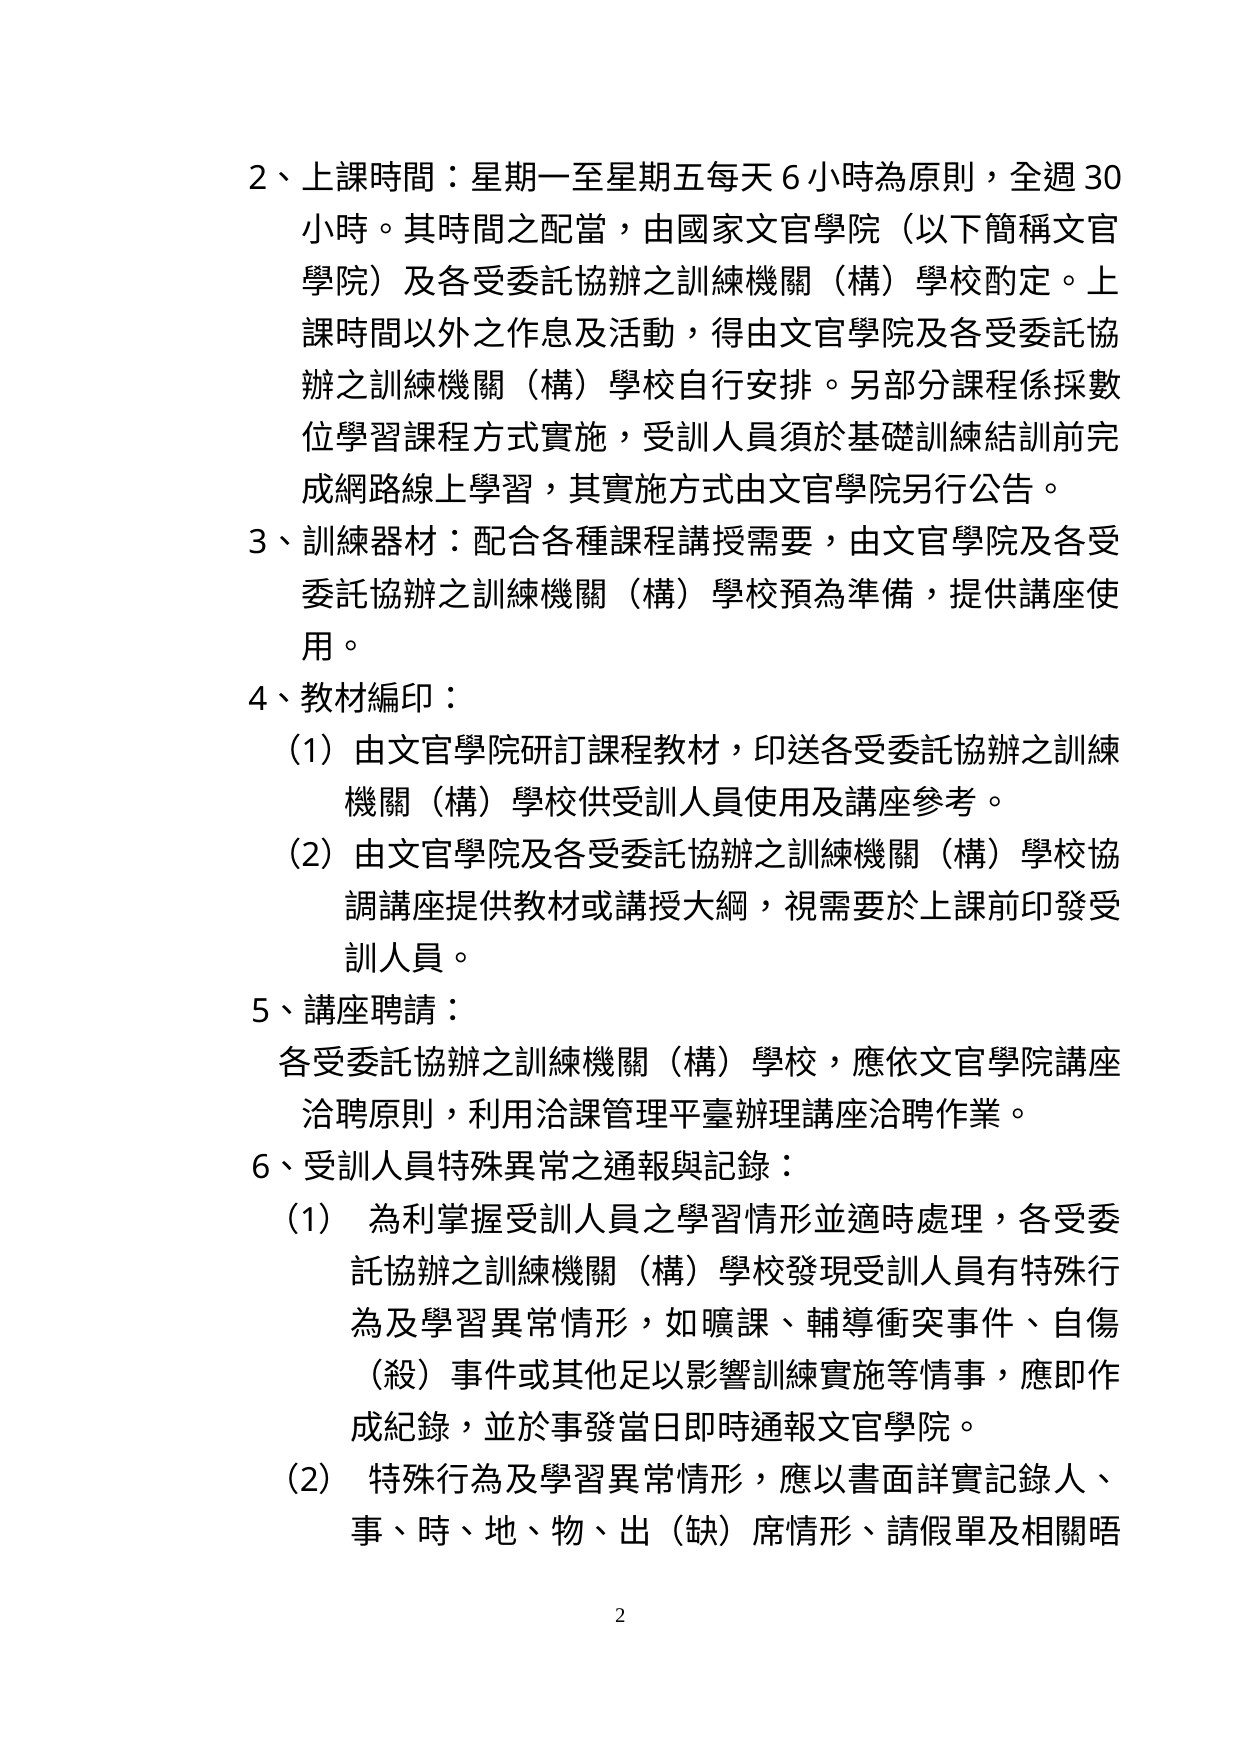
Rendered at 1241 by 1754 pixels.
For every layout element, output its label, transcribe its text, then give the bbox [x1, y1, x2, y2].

text 6、受訓人員特殊異常之通報與記錄： [251, 1137, 1122, 1189]
text （1）由文官學院研訂課程教材，印送各受委託協辦之訓練機關（構）學校供受訓人員使用及講座參考。 [268, 721, 1122, 825]
text 各受委託協辦之訓練機關（構）學校，應依文官學院講座洽聘原則，利用洽課管理平臺辦理講座洽聘作業。 [251, 1033, 1122, 1137]
list 為利掌握受訓人員之學習情形並適時處理，各受委託協辦之訓練機關（構）學校發現受訓人員有特殊行為及學習異常情形，如曠課、輔導衝突事件、自傷（殺）事件或其他足以影響訓練實施等情事，應即作成紀錄，並於事發當日即時通報文官學院。 [266, 1189, 1122, 1450]
text 4、教材編印： [248, 668, 1122, 721]
text 3、訓練器材：配合各種課程講授需要，由文官學院及各受委託協辦之訓練機關（構）學校預為準備，提供講座使用。 [248, 512, 1122, 668]
list 特殊行為及學習異常情形，應以書面詳實記錄人、事、時、地、物、出（缺）席情形、請假單及相關晤 [266, 1450, 1122, 1554]
text 2、上課時間：星期一至星期五每天6小時為原則，全週30小時。其時間之配當，由國家文官學院（以下簡稱文官學院）及各受委託協辦之訓練機關（構）學校酌定。上課時間以外之作息及活動，得由文官學院及各受委託協辦之訓練機關（構）學校自行安排。另部分課程係採數位學習課程方式實施，受訓人員須於基礎訓練結訓前完成網路線上學習，其實施方式由文官學院另行公告。 [248, 148, 1122, 512]
text （2）由文官學院及各受委託協辦之訓練機關（構）學校協調講座提供教材或講授大綱，視需要於上課前印發受訓人員。 [268, 825, 1122, 981]
text 5、講座聘請： [251, 981, 1122, 1033]
